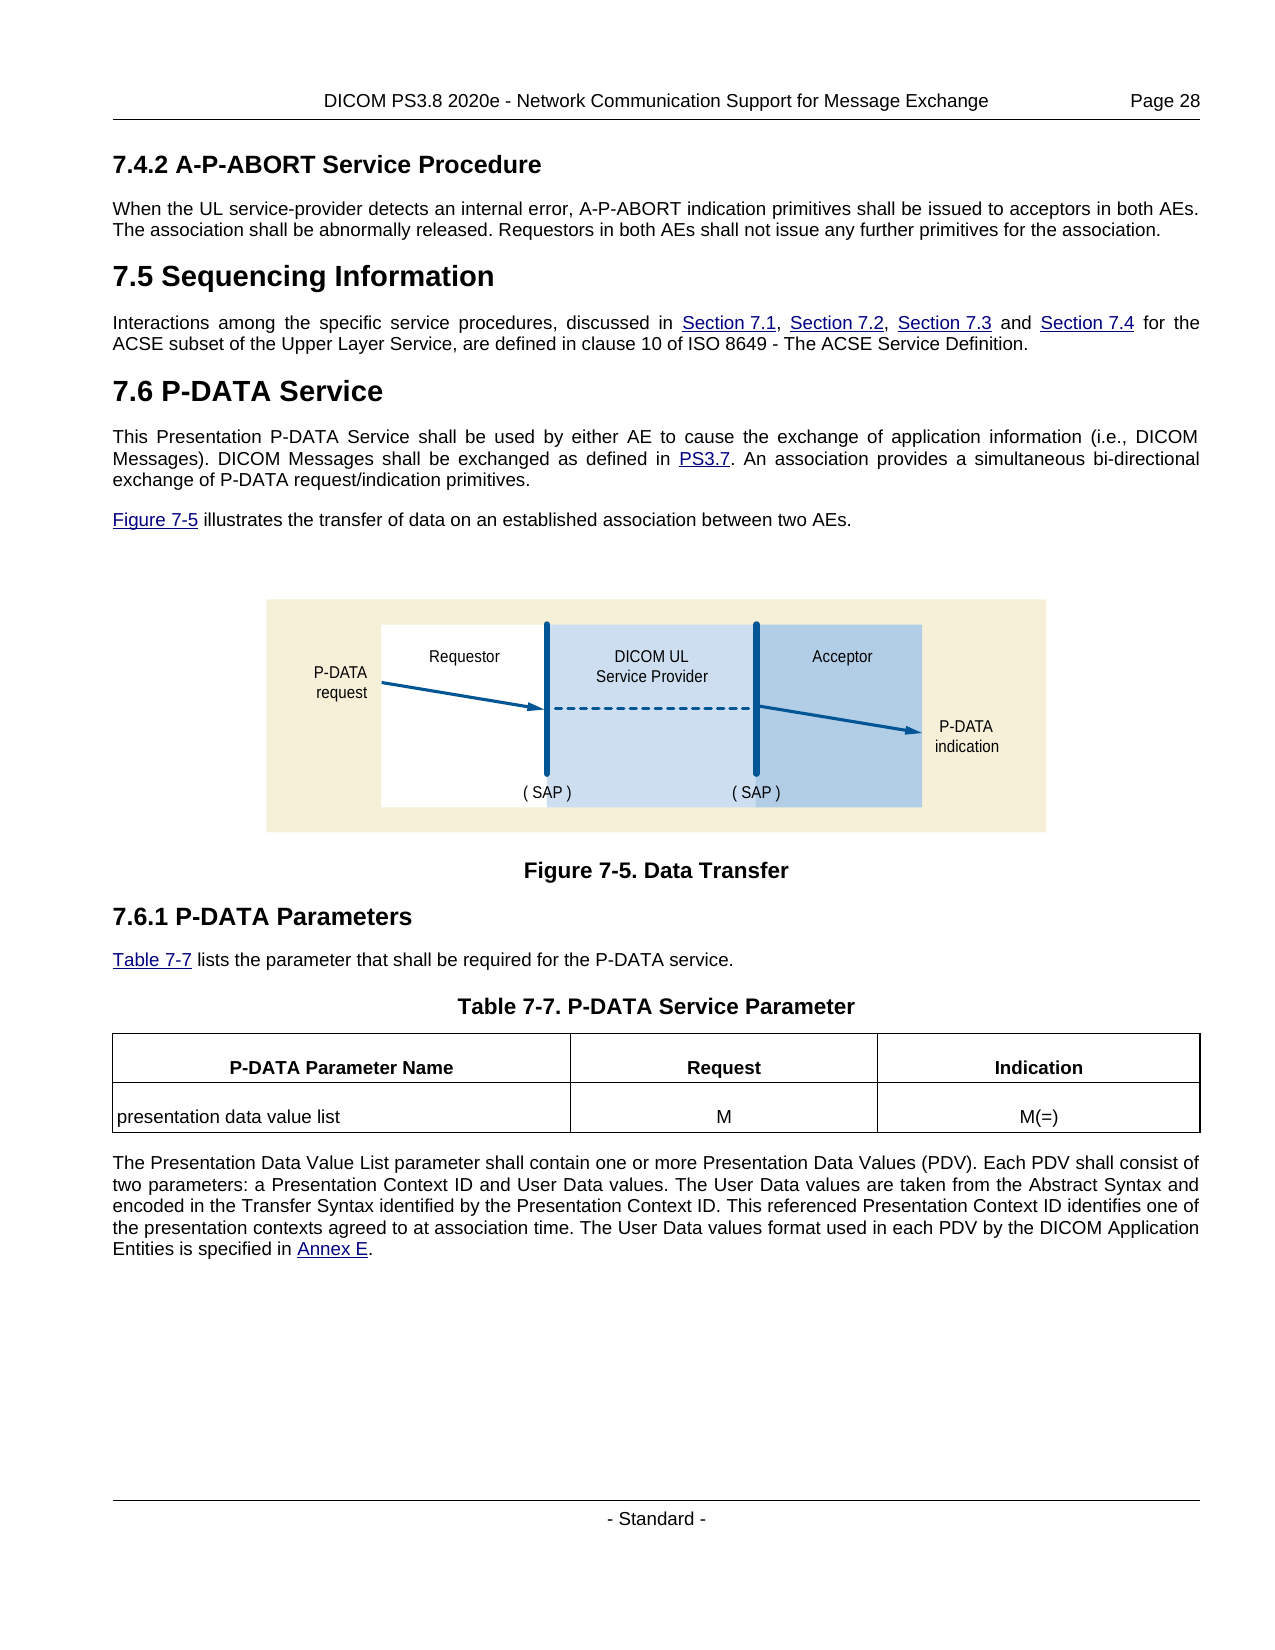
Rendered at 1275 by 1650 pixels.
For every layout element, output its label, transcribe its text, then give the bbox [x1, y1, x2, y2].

table_cell M(=) [878, 1083, 1199, 1132]
text 7.5 Sequencing Information [112, 259, 1200, 293]
text When the UL service-provider detects an internal error, A-P-ABORT indication primitives shall be issued to acceptors in both AEs. The association shall be abnormally released. Requestors in both AEs shall not issue any further primitives for the association. [112, 197, 1200, 241]
text 7.6.1 P-DATA Parameters [112, 902, 1200, 930]
text Table 7-7. P-DATA Service Parameter [112, 993, 1200, 1019]
text Figure 7-5. Data Transfer [112, 857, 1200, 883]
table_header Indication [878, 1034, 1199, 1082]
text This Presentation P-DATA Service shall be used by either AE to cause the exchange of application information (i.e., DICOM Messages). DICOM Messages shall be exchanged as defined in PS3.7. An association provides a simultaneous bi-directional exchange of P-DATA request/indication primitives. [112, 426, 1200, 491]
table_header Request [571, 1034, 877, 1082]
table_cell presentation data value list [113, 1083, 570, 1132]
text 7.4.2 A-P-ABORT Service Procedure [112, 150, 1200, 179]
table_cell M [571, 1083, 877, 1132]
text The Presentation Data Value List parameter shall contain one or more Presentation Data Values (PDV). Each PDV shall consist of two parameters: a Presentation Context ID and User Data values. The User Data values are taken from the Abstract Syntax and encoded in the Transfer Syntax identified by the Presentation Context ID. This referenced Presentation Context ID identifies one of the presentation contexts agreed to at association time. The User Data values format used in each PDV by the DICOM Application Entities is specified in Annex E. [112, 1152, 1200, 1259]
text Figure 7-5 illustrates the transfer of data on an established association between two AEs. [112, 509, 1200, 531]
table_header P-DATA Parameter Name [113, 1034, 570, 1082]
text 7.6 P-DATA Service [112, 373, 1200, 407]
text Table 7-7 lists the parameter that shall be required for the P-DATA service. [112, 949, 1200, 971]
text Interactions among the specific service procedures, discussed in Section 7.1, Section 7.2, Section 7.3 and Section 7.4 for the ACSE subset of the Upper Layer Service, are defined in clause 10 of ISO 8649 - The ACSE Service Definition. [112, 312, 1200, 355]
